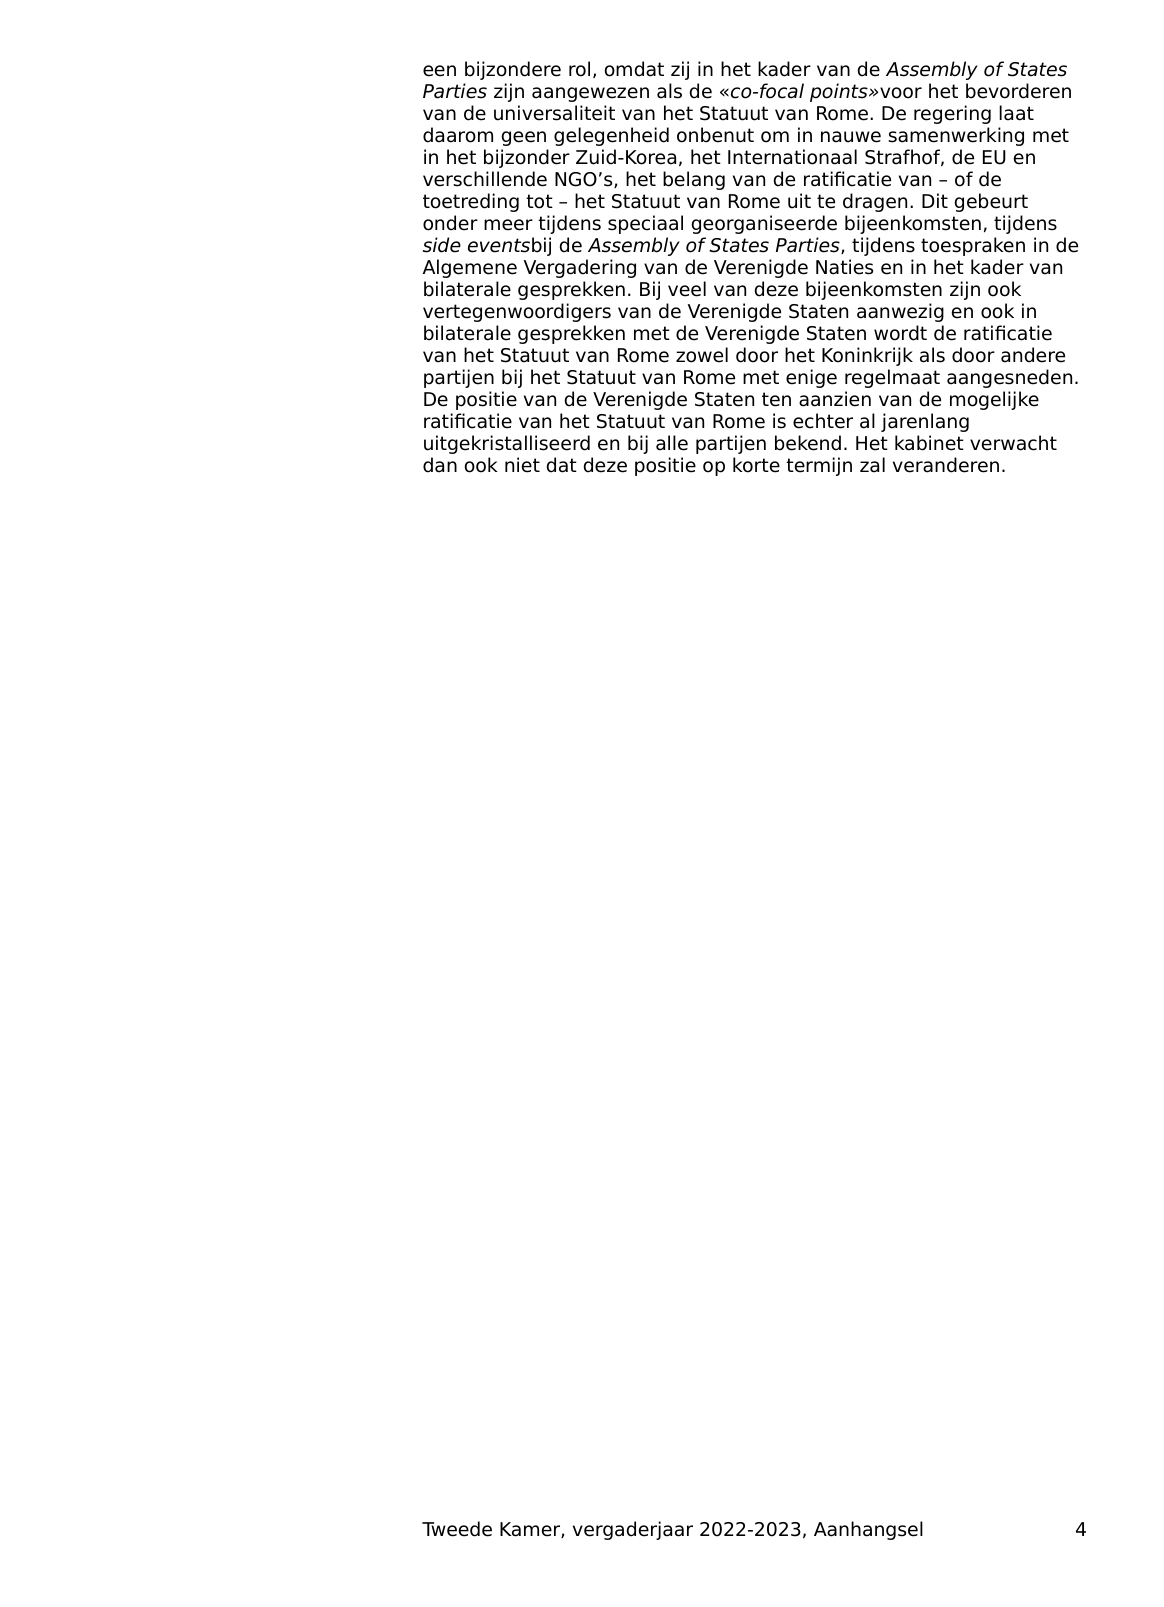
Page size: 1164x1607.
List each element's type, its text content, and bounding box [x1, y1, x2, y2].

text een bijzondere rol, omdat zij in het kader van de Assembly of States Parties zijn aangewezen als de «co-focal points»voor het bevorderen van de universaliteit van het Statuut van Rome. De regering laat daarom geen gelegenheid onbenut om in nauwe samenwerking met in het bijzonder Zuid-Korea, het Internationaal Strafhof, de EU en verschillende NGO’s, het belang van de ratificatie van – of de toetreding tot – het Statuut van Rome uit te dragen. Dit gebeurt onder meer tijdens speciaal georganiseerde bijeenkomsten, tijdens side eventsbij de Assembly of States Parties, tijdens toespraken in de Algemene Vergadering van de Verenigde Naties en in het kader van bilaterale gesprekken. Bij veel van deze bijeenkomsten zijn ook vertegenwoordigers van de Verenigde Staten aanwezig en ook in bilaterale gesprekken met de Verenigde Staten wordt de ratificatie van het Statuut van Rome zowel door het Koninkrijk als door andere partijen bij het Statuut van Rome met enige regelmaat aangesneden. De positie van de Verenigde Staten ten aanzien van de mogelijke ratificatie van het Statuut van Rome is echter al jarenlang uitgekristalliseerd en bij alle partijen bekend. Het kabinet verwacht dan ook niet dat deze positie op korte termijn zal veranderen. [422, 59, 1087, 477]
